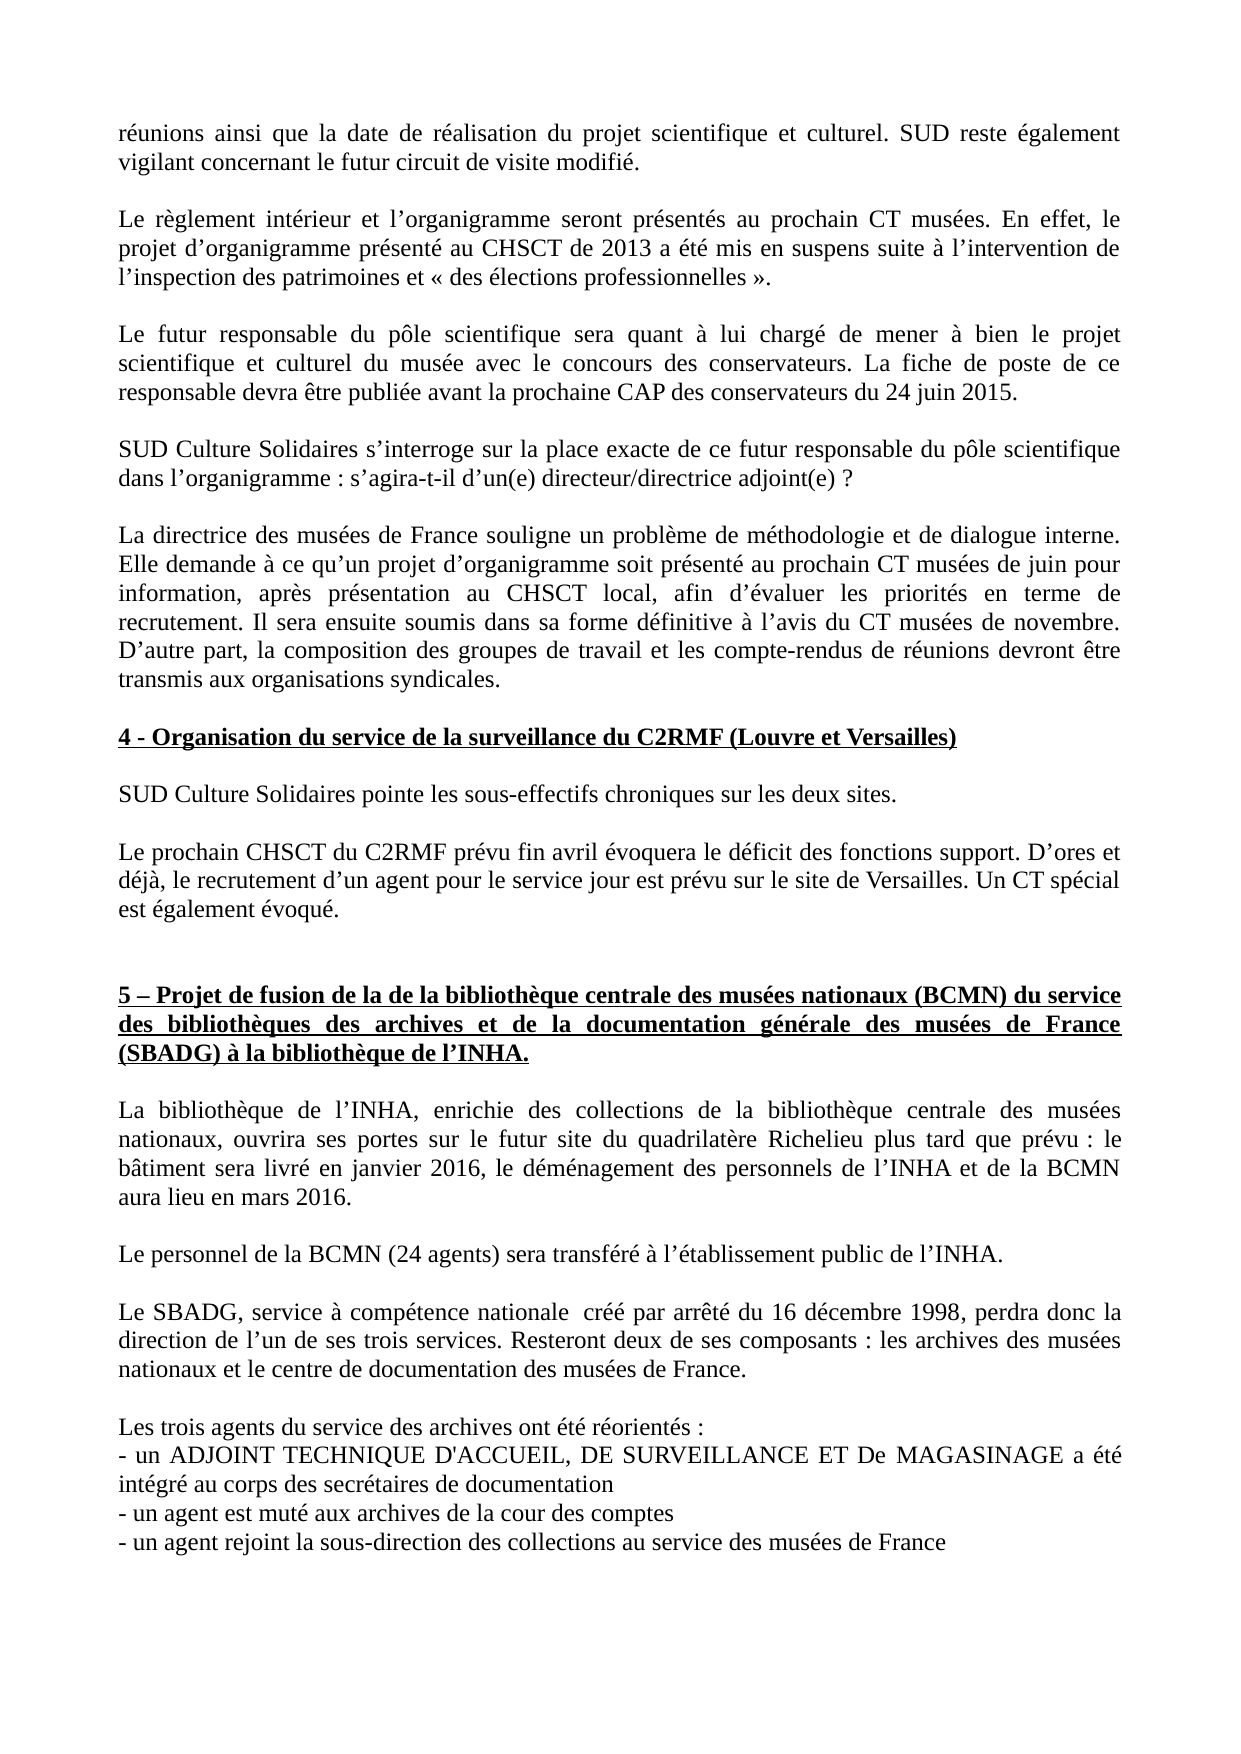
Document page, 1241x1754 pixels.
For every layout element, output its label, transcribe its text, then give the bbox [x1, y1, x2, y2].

text Les trois agents du service des archives ont été réorientés : [118, 1412, 1122, 1441]
text - un agent est muté aux archives de la cour des comptes [118, 1498, 1122, 1527]
text SUD Culture Solidaires pointe les sous-effectifs chroniques sur les deux sites. [118, 779, 1122, 808]
text (SBADG) à la bibliothèque de l’INHA. [118, 1036, 1122, 1067]
text La directrice des musées de France souligne un problème de méthodologie et de dialogue interne. Elle demande à ce qu’un projet d’organigramme soit présenté au prochain CT musées de juin pour information, après présentation au CHSCT local, afin d’évaluer les priorités en terme de recrutement. Il sera ensuite soumis dans sa forme définitive à l’avis du CT musées de novembre. D’autre part, la composition des groupes de travail et les compte-rendus de réunions devront être transmis aux organisations syndicales. [118, 521, 1122, 693]
text - un agent rejoint la sous-direction des collections au service des musées de France [118, 1527, 1122, 1556]
text Le futur responsable du pôle scientifique sera quant à lui chargé de mener à bien le projet scientifique et culturel du musée avec le concours des conservateurs. La fiche de poste de ce responsable devra être publiée avant la prochaine CAP des conservateurs du 24 juin 2015. [118, 319, 1122, 406]
text SUD Culture Solidaires s’interroge sur la place exacte de ce futur responsable du pôle scientifique dans l’organigramme : s’agira-t-il d’un(e) directeur/directrice adjoint(e) ? [118, 434, 1122, 492]
text réunions ainsi que la date de réalisation du projet scientifique et culturel. SUD reste également vigilant concernant le futur circuit de visite modifié. [118, 118, 1122, 176]
text - un ADJOINT TECHNIQUE D'ACCUEIL, DE SURVEILLANCE ET De MAGASINAGE a été intégré au corps des secrétaires de documentation [118, 1441, 1122, 1498]
text Le SBADG, service à compétence nationale créé par arrêté du 16 décembre 1998, perdra donc la direction de l’un de ses trois services. Resteront deux de ses composants : les archives des musées nationaux et le centre de documentation des musées de France. [118, 1297, 1122, 1383]
text La bibliothèque de l’INHA, enrichie des collections de la bibliothèque centrale des musées nationaux, ouvrira ses portes sur le futur site du quadrilatère Richelieu plus tard que prévu : le bâtiment sera livré en janvier 2016, le déménagement des personnels de l’INHA et de la BCMN aura lieu en mars 2016. [118, 1096, 1122, 1211]
text Le personnel de la BCMN (24 agents) sera transféré à l’établissement public de l’INHA. [118, 1239, 1122, 1268]
text 5 – Projet de fusion de la de la bibliothèque centrale des musées nationaux (BCMN) du service [118, 981, 1122, 1006]
text Le prochain CHSCT du C2RMF prévu fin avril évoquera le déficit des fonctions support. D’ores et déjà, le recrutement d’un agent pour le service jour est prévu sur le site de Versailles. Un CT spécial est également évoqué. [118, 837, 1122, 923]
text Le règlement intérieur et l’organigramme seront présentés au prochain CT musées. En effet, le projet d’organigramme présenté au CHSCT de 2013 a été mis en suspens suite à l’intervention de l’inspection des patrimoines et « des élections professionnelles ». [118, 204, 1122, 291]
text des bibliothèques des archives et de la documentation générale des musées de France [118, 1007, 1122, 1034]
text 4 - Organisation du service de la surveillance du C2RMF (Louvre et Versailles) [118, 722, 1122, 751]
